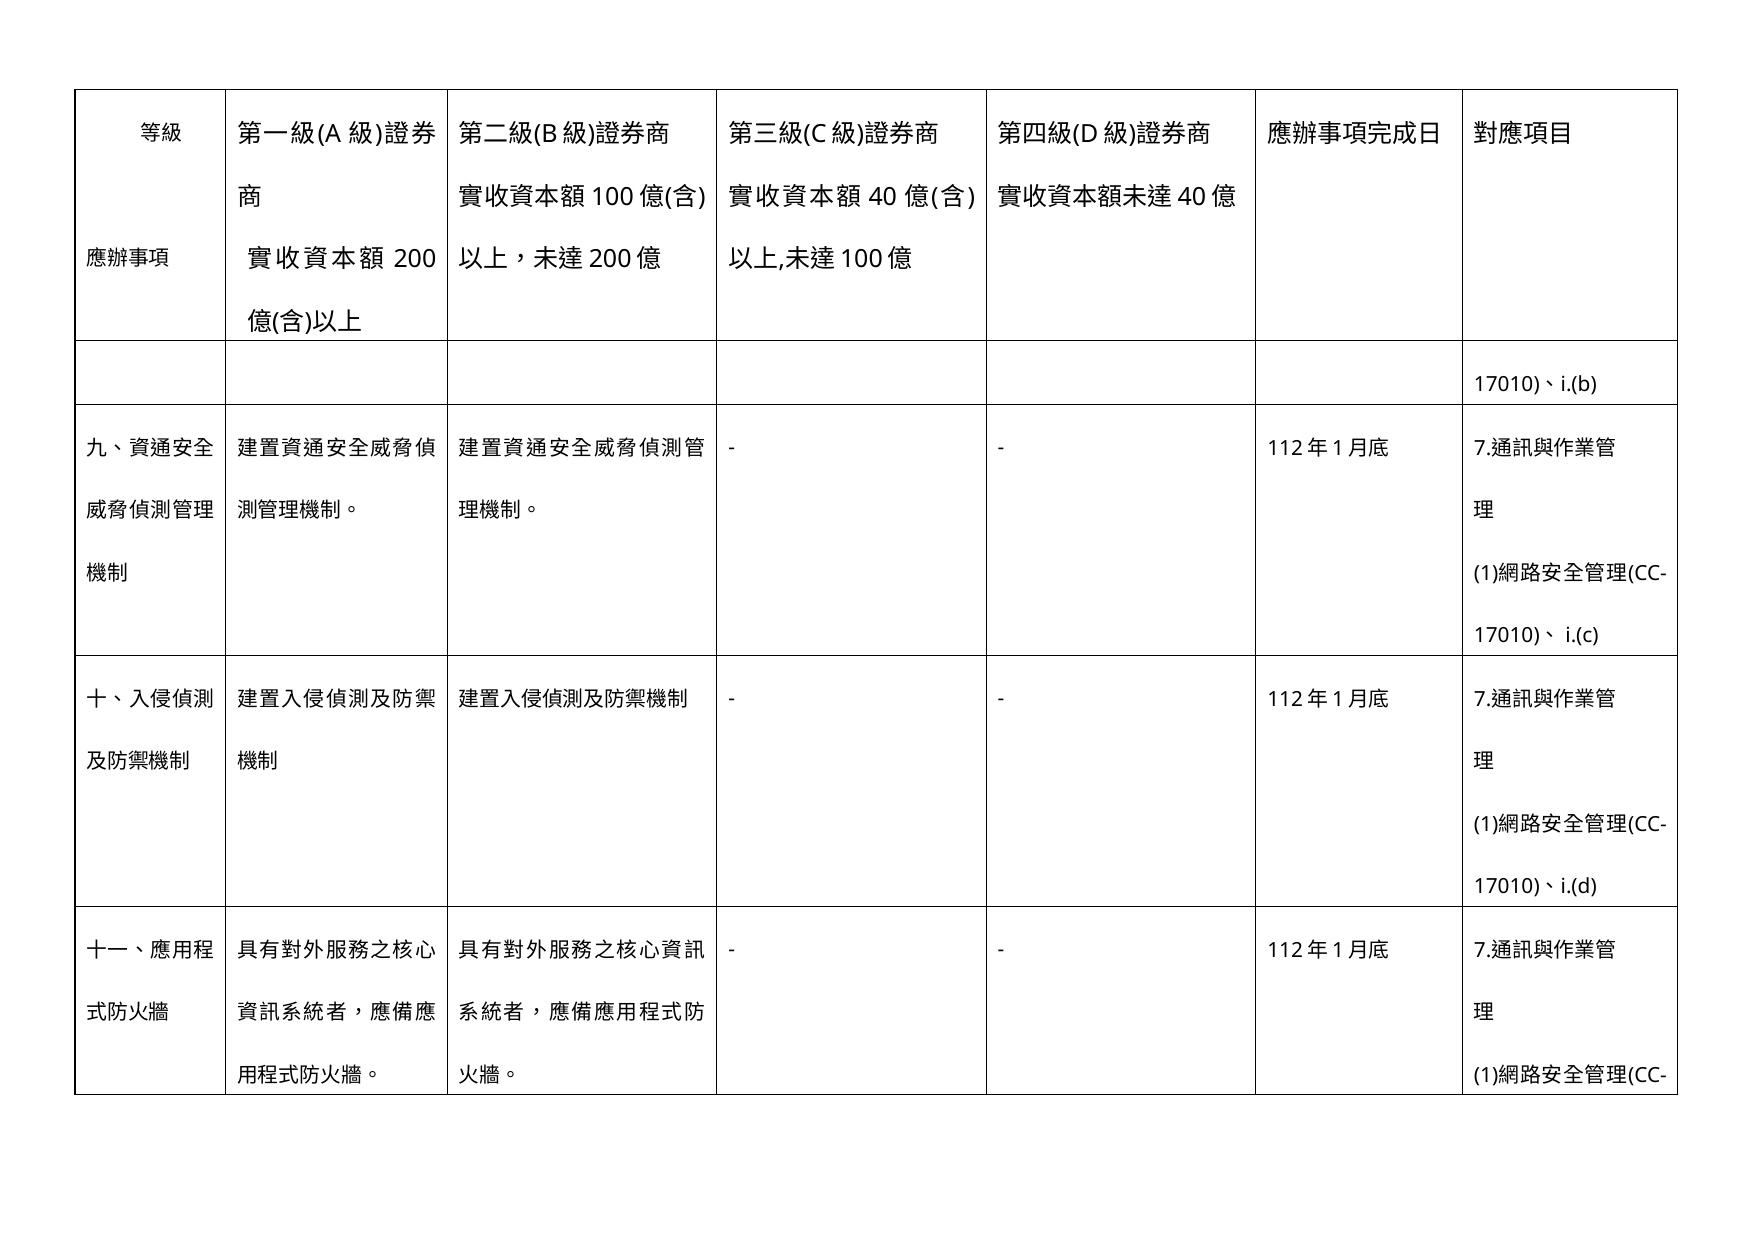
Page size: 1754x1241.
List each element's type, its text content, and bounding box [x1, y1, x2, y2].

table_cell 7.通訊與作業管理 (1)網路安全管理(CC-17010)、 i.(c) [1463, 405, 1677, 654]
table_header 第二級(B級)證券商 實收資本額100億(含)以上，未達200億 [448, 90, 716, 340]
table_cell 17010)、i.(b) [1463, 341, 1677, 403]
table_cell - [987, 405, 1255, 654]
table_cell 九、資通安全威脅偵測管理機制 [76, 405, 225, 654]
table_header 第三級(C級)證券商 實收資本額40億(含)以上,未達100億 [717, 90, 986, 340]
table_cell 建置入侵偵測及防禦機制 [226, 656, 447, 906]
table_cell [1256, 341, 1462, 403]
table_cell 112年1月底 [1256, 405, 1462, 654]
table_header 第一級(A級)證券商 實收資本額200億(含)以上 [226, 90, 447, 340]
table_cell 十一、應用程式防火牆 [76, 907, 225, 1094]
table_cell 7.通訊與作業管理 (1)網路安全管理(CC- [1463, 907, 1677, 1094]
table_cell - [987, 907, 1255, 1094]
table_cell 112年1月底 [1256, 656, 1462, 906]
table_cell [76, 341, 225, 403]
table_cell 十、入侵偵測及防禦機制 [76, 656, 225, 906]
table_cell 7.通訊與作業管理 (1)網路安全管理(CC-17010)、i.(d) [1463, 656, 1677, 906]
table_cell [717, 341, 986, 403]
table_cell 建置入侵偵測及防禦機制 [448, 656, 716, 906]
table_cell - [717, 656, 986, 906]
table_cell - [987, 656, 1255, 906]
table_cell 建置資通安全威脅偵測管理機制。 [448, 405, 716, 654]
table_cell - [717, 405, 986, 654]
table_cell 具有對外服務之核心資訊系統者，應備應用程式防火牆。 [448, 907, 716, 1094]
table_cell - [987, 341, 1255, 403]
table_cell [448, 341, 716, 403]
table_cell 具有對外服務之核心資訊系統者，應備應用程式防火牆。 [226, 907, 447, 1094]
table_header 對應項目 [1463, 90, 1677, 340]
table_cell - [717, 907, 986, 1094]
table_header 應辦事項完成日 [1256, 90, 1462, 340]
table_cell [226, 341, 447, 403]
table_cell 建置資通安全威脅偵測管理機制。 [226, 405, 447, 654]
table_header 等級 應辦事項 [76, 90, 225, 340]
table_cell 112年1月底 [1256, 907, 1462, 1094]
table_header 第四級(D級)證券商 實收資本額未達40億 [987, 90, 1255, 340]
